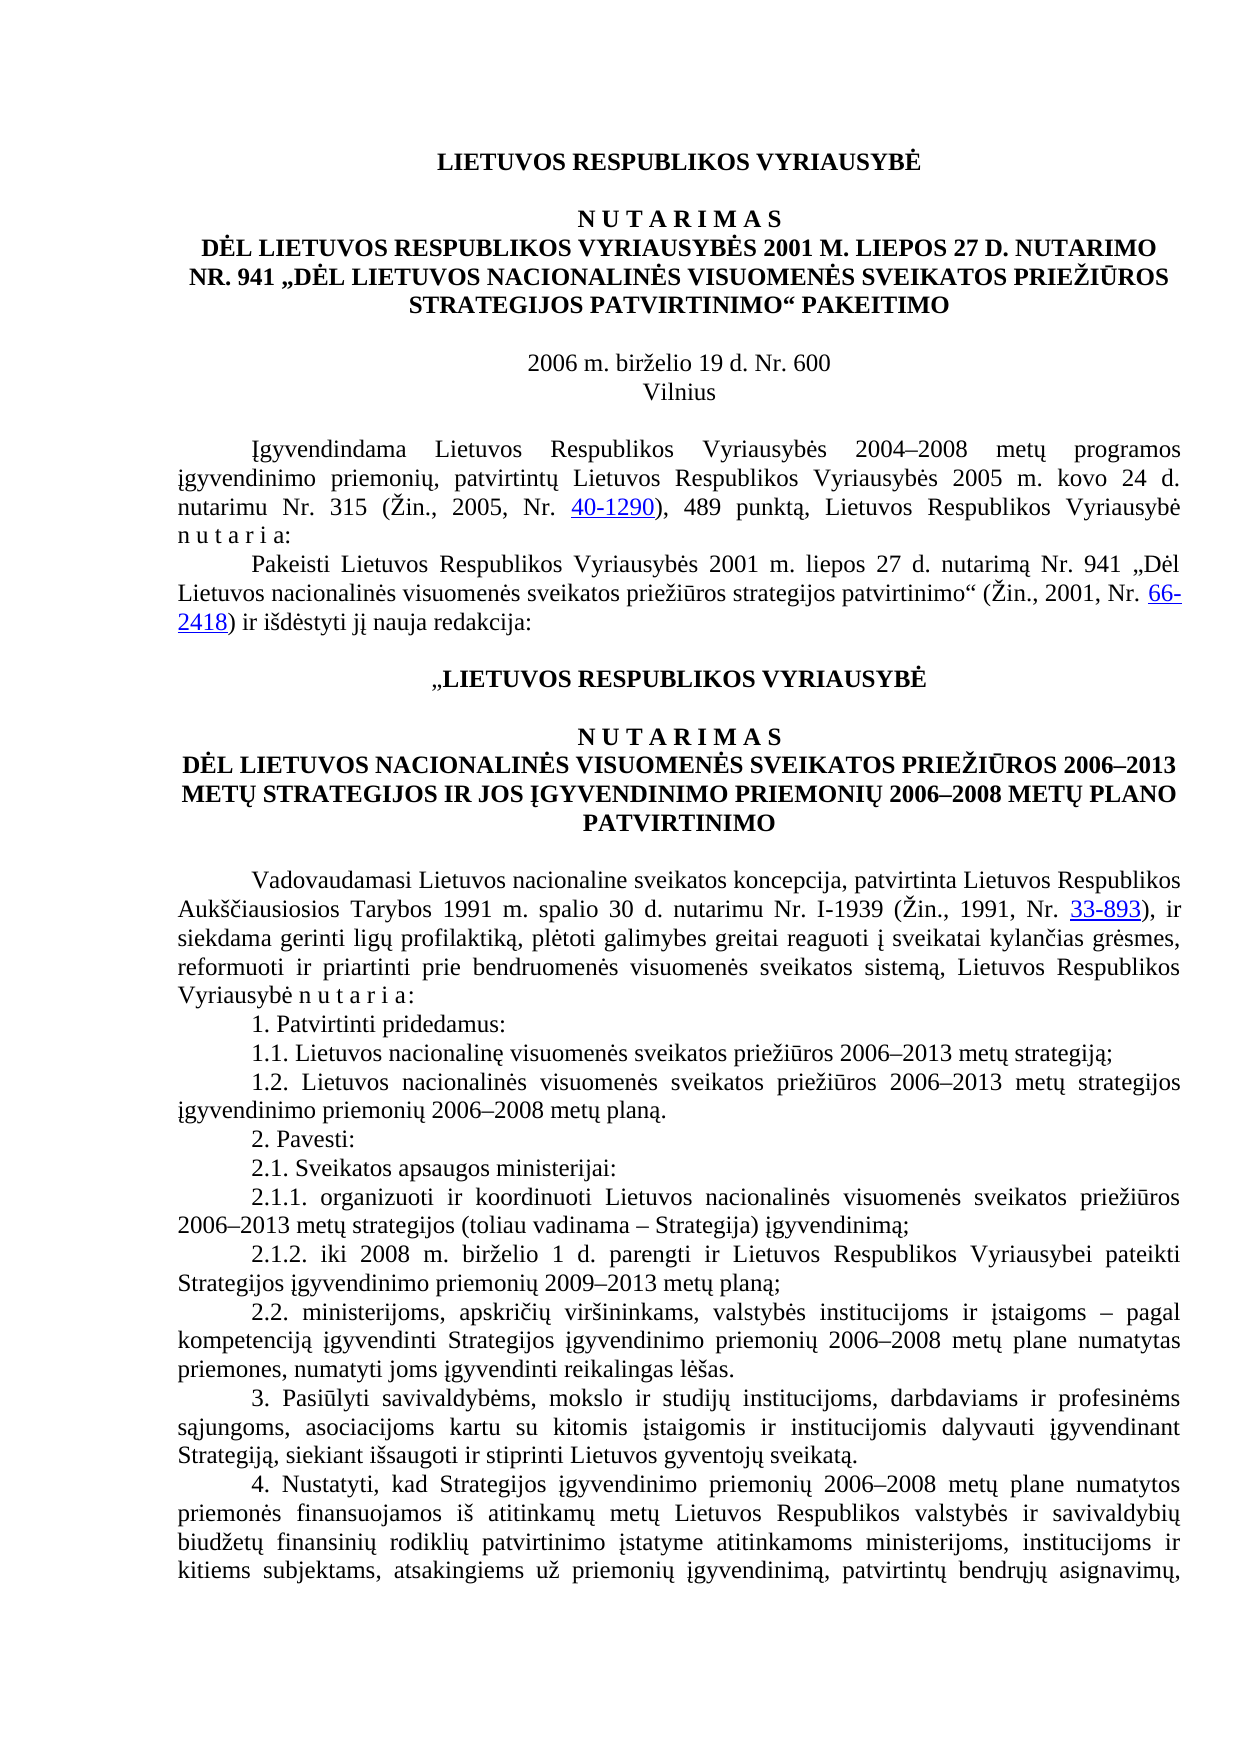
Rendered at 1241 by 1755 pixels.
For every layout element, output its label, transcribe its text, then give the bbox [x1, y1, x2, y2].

text Vadovaudamasi Lietuvos nacionaline sveikatos koncepcija, patvirtinta Lietuvos Respublikos Aukščiausiosios Tarybos 1991 m. spalio 30 d. nutarimu Nr. I-1939 (Žin., 1991, Nr. 33-893), ir siekdama gerinti ligų profilaktiką, plėtoti galimybes greitai reaguoti į sveikatai kylančias grėsmes, reformuoti ir priartinti prie bendruomenės visuomenės sveikatos sistemą, Lietuvos Respublikos Vyriausybė nutaria: [177, 866, 1181, 1009]
text N U T A R I M A S [177, 204, 1181, 233]
text 2006 m. birželio 19 d. Nr. 600 [177, 348, 1181, 377]
text 1. Patvirtinti pridedamus: [177, 1009, 1181, 1038]
text LIETUVOS RESPUBLIKOS VYRIAUSYBĖ [177, 147, 1181, 176]
text 2.2. ministerijoms, apskričių viršininkams, valstybės institucijoms ir įstaigoms – pagal kompetenciją įgyvendinti Strategijos įgyvendinimo priemonių 2006–2008 metų plane numatytas priemones, numatyti joms įgyvendinti reikalingas lėšas. [177, 1297, 1181, 1383]
text 1.2. Lietuvos nacionalinės visuomenės sveikatos priežiūros 2006–2013 metų strategijos įgyvendinimo priemonių 2006–2008 metų planą. [177, 1067, 1181, 1124]
text 2.1. Sveikatos apsaugos ministerijai: [177, 1153, 1181, 1182]
text 4. Nustatyti, kad Strategijos įgyvendinimo priemonių 2006–2008 metų plane numatytos priemonės finansuojamos iš atitinkamų metų Lietuvos Respublikos valstybės ir savivaldybių biudžetų finansinių rodiklių patvirtinimo įstatyme atitinkamoms ministerijoms, institucijoms ir kitiems subjektams, atsakingiems už priemonių įgyvendinimą, patvirtintų bendrųjų asignavimų, [177, 1469, 1181, 1584]
text DĖL LIETUVOS RESPUBLIKOS VYRIAUSYBĖS 2001 M. LIEPOS 27 D. NUTARIMO NR. 941 „DĖL LIETUVOS NACIONALINĖS VISUOMENĖS SVEIKATOS PRIEŽIŪROS STRATEGIJOS PATVIRTINIMO“ PAKEITIMO [177, 233, 1181, 319]
text 2.1.1. organizuoti ir koordinuoti Lietuvos nacionalinės visuomenės sveikatos priežiūros 2006–2013 metų strategijos (toliau vadinama – Strategija) įgyvendinimą; [177, 1182, 1181, 1239]
text Pakeisti Lietuvos Respublikos Vyriausybės 2001 m. liepos 27 d. nutarimą Nr. 941 „Dėl Lietuvos nacionalinės visuomenės sveikatos priežiūros strategijos patvirtinimo“ (Žin., 2001, Nr. 66-2418) ir išdėstyti jį nauja redakcija: [177, 549, 1181, 636]
text 1.1. Lietuvos nacionalinę visuomenės sveikatos priežiūros 2006–2013 metų strategiją; [177, 1038, 1181, 1067]
text DĖL LIETUVOS NACIONALINĖS VISUOMENĖS SVEIKATOS PRIEŽIŪROS 2006–2013 METŲ STRATEGIJOS IR JOS ĮGYVENDINIMO PRIEMONIŲ 2006–2008 METŲ PLANO PATVIRTINIMO [177, 751, 1181, 837]
text NUTARIMAS [177, 722, 1181, 751]
text Vilnius [177, 377, 1181, 406]
text „LIETUVOS RESPUBLIKOS VYRIAUSYBĖ [177, 664, 1181, 693]
text 3. Pasiūlyti savivaldybėms, mokslo ir studijų institucijoms, darbdaviams ir profesinėms sąjungoms, asociacijoms kartu su kitomis įstaigomis ir institucijomis dalyvauti įgyvendinant Strategiją, siekiant išsaugoti ir stiprinti Lietuvos gyventojų sveikatą. [177, 1383, 1181, 1469]
text 2.1.2. iki 2008 m. birželio 1 d. parengti ir Lietuvos Respublikos Vyriausybei pateikti Strategijos įgyvendinimo priemonių 2009–2013 metų planą; [177, 1239, 1181, 1297]
text Įgyvendindama Lietuvos Respublikos Vyriausybės 2004–2008 metų programos įgyvendinimo priemonių, patvirtintų Lietuvos Respublikos Vyriausybės 2005 m. kovo 24 d. nutarimu Nr. 315 (Žin., 2005, Nr. 40-1290), 489 punktą, Lietuvos Respublikos Vyriausybė nutaria: [177, 434, 1181, 549]
text 2. Pavesti: [177, 1124, 1181, 1153]
